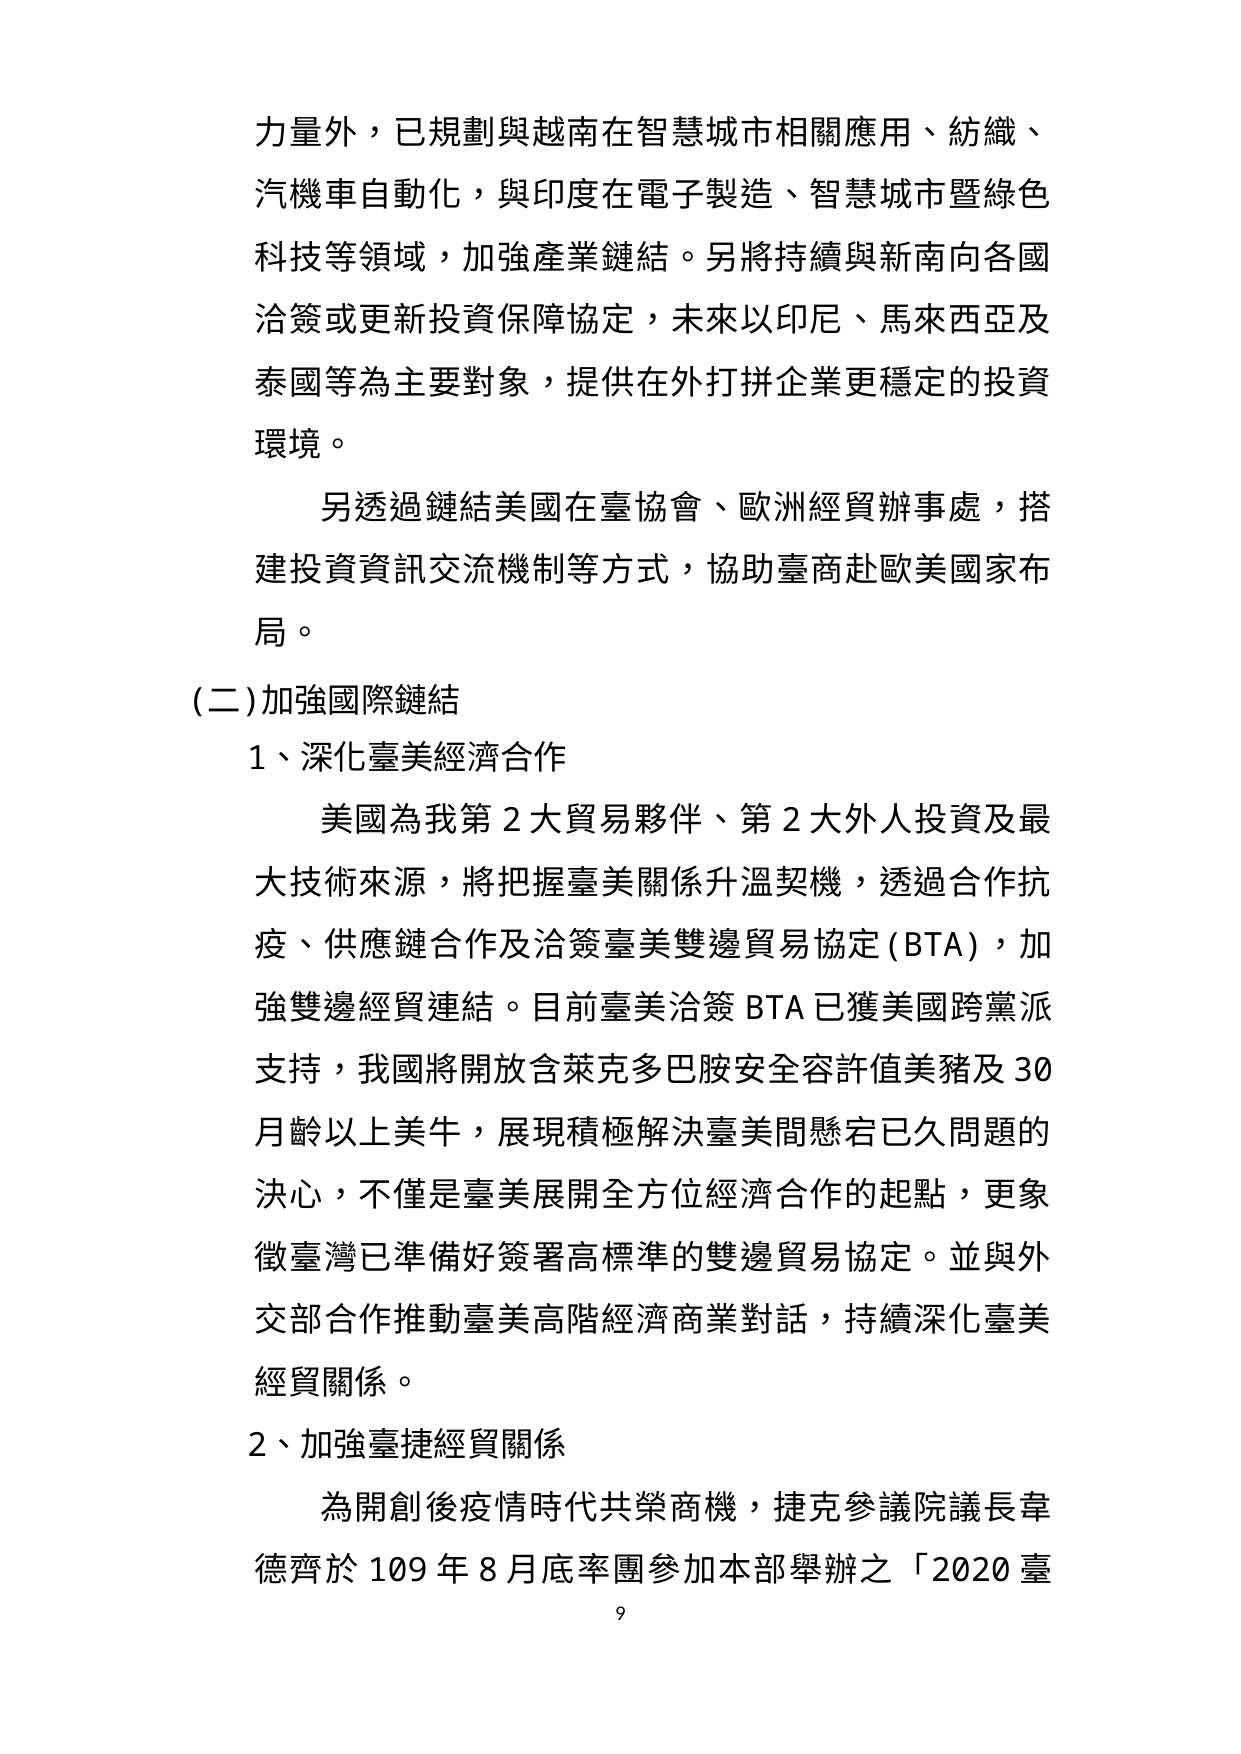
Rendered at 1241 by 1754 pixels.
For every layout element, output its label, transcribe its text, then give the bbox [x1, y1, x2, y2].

text (二)加強國際鏈結 [187, 657, 1053, 719]
text 另透過鏈結美國在臺協會、歐洲經貿辦事處，搭建投資資訊交流機制等方式，協助臺商赴歐美國家布局。 [254, 469, 1053, 657]
text 2、加強臺捷經貿關係 [247, 1407, 1053, 1469]
text 美國為我第2大貿易夥伴、第2大外人投資及最大技術來源，將把握臺美關係升溫契機，透過合作抗疫、供應鏈合作及洽簽臺美雙邊貿易協定(BTA)，加強雙邊經貿連結。目前臺美洽簽BTA已獲美國跨黨派支持，我國將開放含萊克多巴胺安全容許值美豬及30月齡以上美牛，展現積極解決臺美間懸宕已久問題的決心，不僅是臺美展開全方位經濟合作的起點，更象徵臺灣已準備好簽署高標準的雙邊貿易協定。並與外交部合作推動臺美高階經濟商業對話，持續深化臺美經貿關係。 [254, 782, 1053, 1407]
text 力量外，已規劃與越南在智慧城市相關應用、紡織、汽機車自動化，與印度在電子製造、智慧城市暨綠色科技等領域，加強產業鏈結。另將持續與新南向各國洽簽或更新投資保障協定，未來以印尼、馬來西亞及泰國等為主要對象，提供在外打拼企業更穩定的投資環境。 [254, 94, 1053, 469]
text 為開創後疫情時代共榮商機，捷克參議院議長韋德齊於109年8月底率團參加本部舉辦之「2020臺 [254, 1469, 1053, 1594]
text 1、深化臺美經濟合作 [247, 719, 1053, 782]
